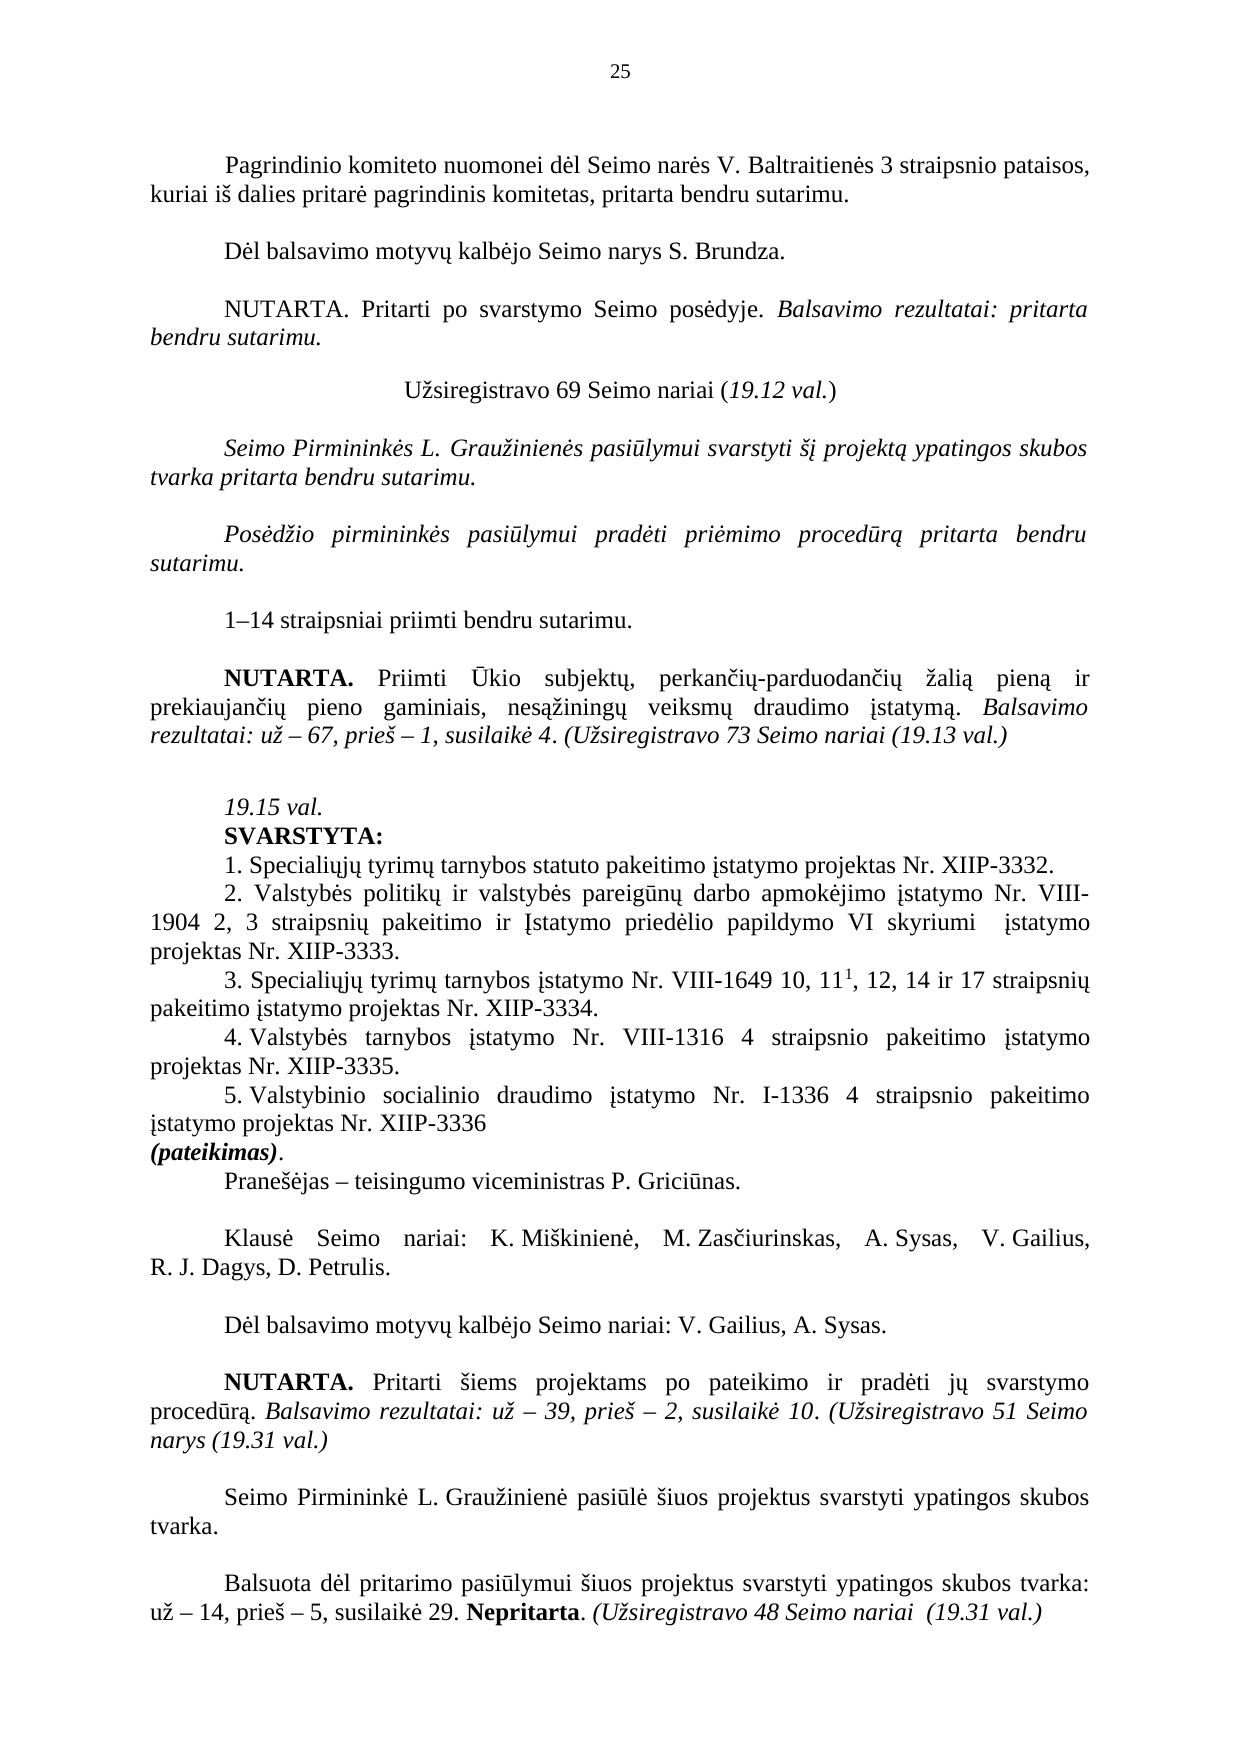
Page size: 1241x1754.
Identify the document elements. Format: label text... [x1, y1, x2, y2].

text 2. Valstybės politikų ir valstybės pareigūnų darbo apmokėjimo įstatymo Nr. VIII-1904 2, 3 straipsnių pakeitimo ir Įstatymo priedėlio papildymo VI skyriumi įstatymo projektas Nr. XIIP-3333. [150, 878, 1090, 965]
text Pagrindinio komiteto nuomonei dėl Seimo narės V. Baltraitienės 3 straipsnio pataisos, kuriai iš dalies pritarė pagrindinis komitetas, pritarta bendru sutarimu. [150, 150, 1090, 207]
text NUTARTA. Pritarti šiems projektams po pateikimo ir pradėti jų svarstymo procedūrą. Balsavimo rezultatai: už – 39, prieš – 2, susilaikė 10. (Užsiregistravo 51 Seimo narys (19.31 val.) [150, 1367, 1090, 1453]
text NUTARTA. Pritarti po svarstymo Seimo posėdyje. Balsavimo rezultatai: pritarta bendru sutarimu. [150, 294, 1090, 351]
text 1. Specialiųjų tyrimų tarnybos statuto pakeitimo įstatymo projektas Nr. XIIP-3332. [150, 850, 1090, 878]
text 19.15 val. [150, 792, 1090, 821]
text Seimo Pirmininkė L. Graužinienė pasiūlė šiuos projektus svarstyti ypatingos skubos tvarka. [150, 1482, 1090, 1540]
text Seimo Pirmininkės L. Graužinienės pasiūlymui svarstyti šį projektą ypatingos skubos tvarka pritarta bendru sutarimu. [150, 433, 1090, 490]
text 3. Specialiųjų tyrimų tarnybos įstatymo Nr. VIII-1649 10, 111, 12, 14 ir 17 straipsnių pakeitimo įstatymo projektas Nr. XIIP-3334. [150, 965, 1090, 1022]
text Balsuota dėl pritarimo pasiūlymui šiuos projektus svarstyti ypatingos skubos tvarka: už – 14, prieš – 5, susilaikė 29. Nepritarta. (Užsiregistravo 48 Seimo nariai (19.31 val.) [150, 1568, 1090, 1626]
text 5. Valstybinio socialinio draudimo įstatymo Nr. I-1336 4 straipsnio pakeitimo įstatymo projektas Nr. XIIP-3336 [150, 1080, 1090, 1137]
text SVARSTYTA: [150, 821, 1090, 850]
text Dėl balsavimo motyvų kalbėjo Seimo narys S. Brundza. [150, 236, 1090, 265]
text 4. Valstybės tarnybos įstatymo Nr. VIII-1316 4 straipsnio pakeitimo įstatymo projektas Nr. XIIP-3335. [150, 1022, 1090, 1080]
text Dėl balsavimo motyvų kalbėjo Seimo nariai: V. Gailius, A. Sysas. [150, 1310, 1090, 1338]
text NUTARTA. Priimti Ūkio subjektų, perkančių-parduodančių žalią pieną ir prekiaujančių pieno gaminiais, nesąžiningų veiksmų draudimo įstatymą. Balsavimo rezultatai: už – 67, prieš – 1, susilaikė 4. (Užsiregistravo 73 Seimo nariai (19.13 val.) [150, 663, 1090, 749]
text 1–14 straipsniai priimti bendru sutarimu. [150, 605, 1090, 634]
text Užsiregistravo 69 Seimo nariai (19.12 val.) [150, 375, 1090, 404]
text Posėdžio pirmininkės pasiūlymui pradėti priėmimo procedūrą pritarta bendru sutarimu. [150, 519, 1090, 577]
text Klausė Seimo nariai: K. Miškinienė, M. Zasčiurinskas, A. Sysas, V. Gailius, R. J. Dagys, D. Petrulis. [150, 1223, 1090, 1281]
text Pranešėjas – teisingumo viceministras P. Griciūnas. [150, 1166, 1090, 1195]
text (pateikimas). [150, 1137, 1090, 1166]
